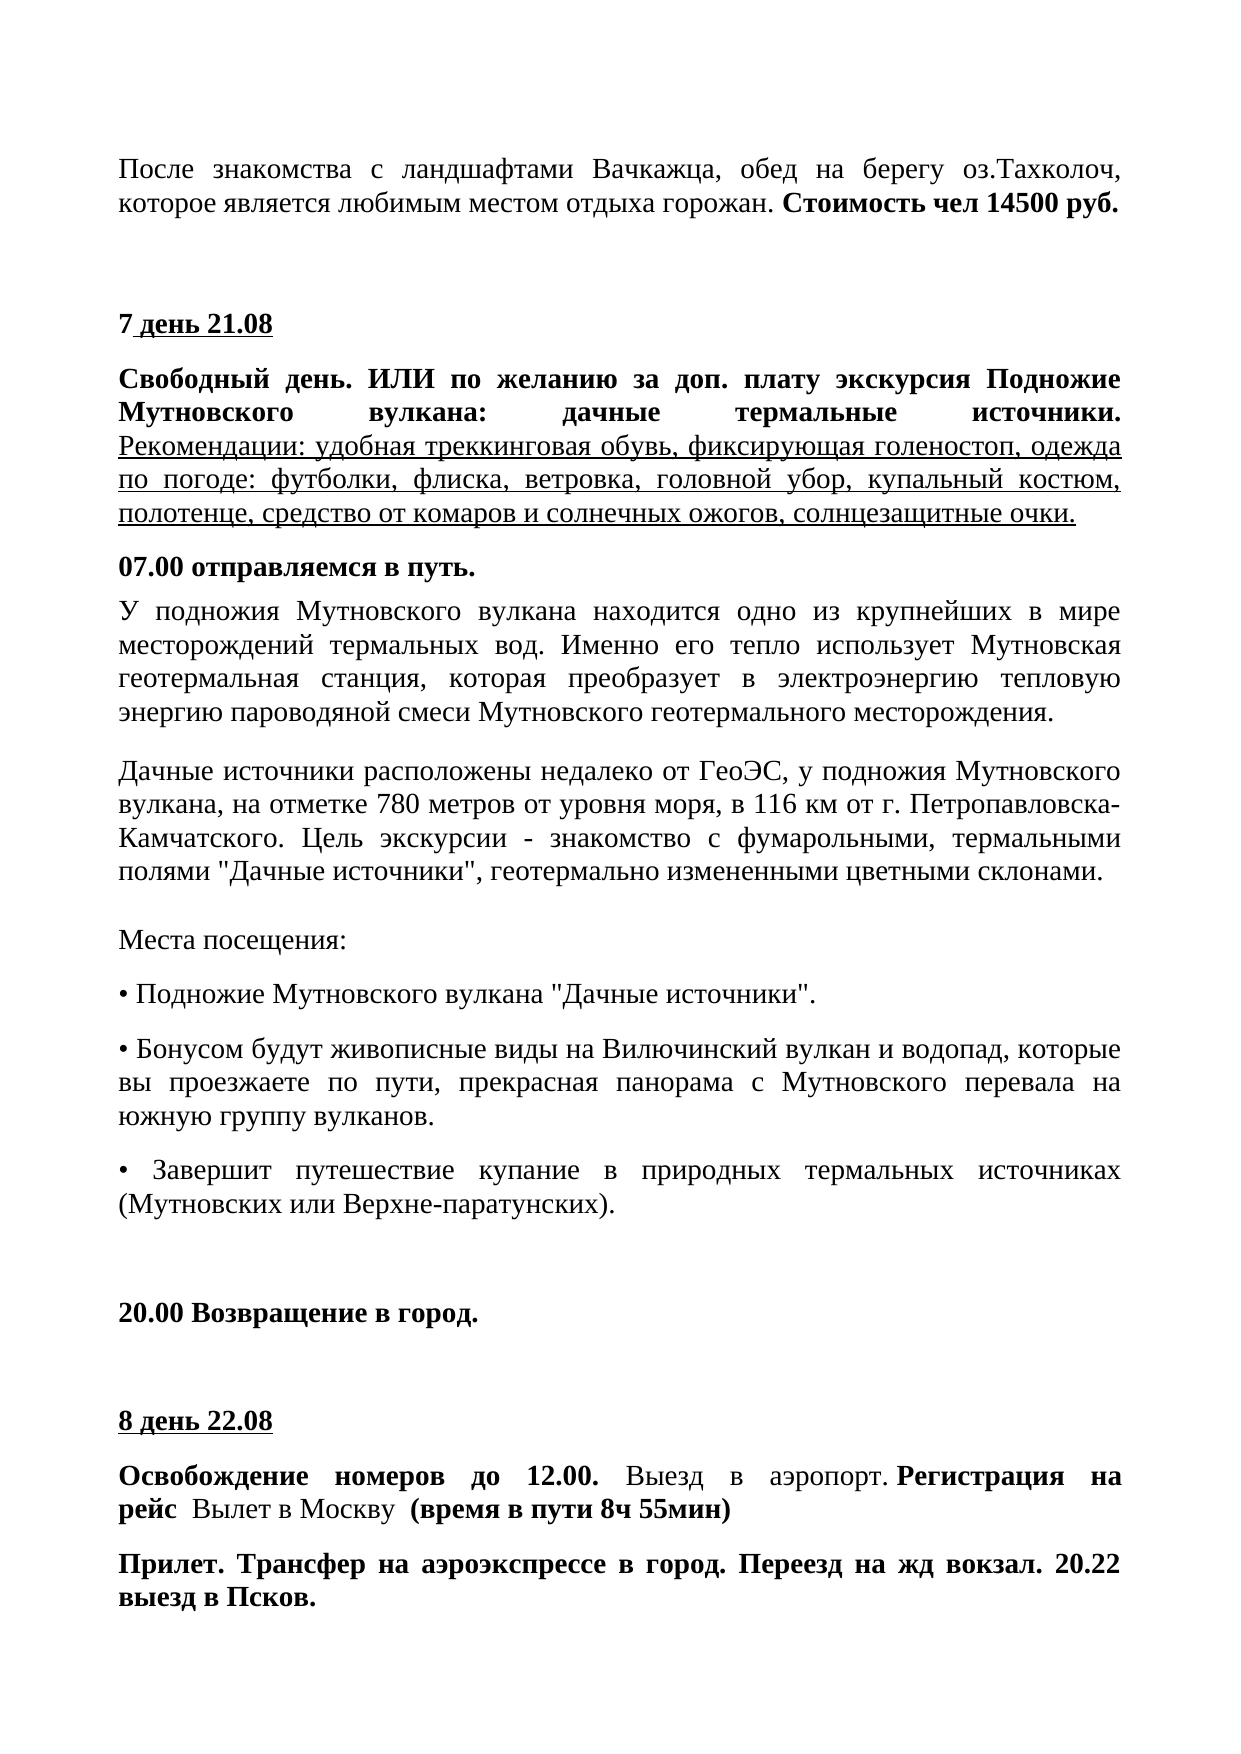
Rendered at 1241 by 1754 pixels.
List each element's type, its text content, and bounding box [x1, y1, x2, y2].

text 07.00 отправляемся в путь. [118, 549, 1122, 583]
text 20.00 Возвращение в город. [118, 1295, 1122, 1328]
text 8 день 22.08 [118, 1403, 1122, 1437]
text Свободный день. ИЛИ по желанию за доп. плату экскурсия Подножие Мутновского вулкана: дачные термальные источники. Рекомендации: удобная треккинговая обувь, фиксирующая голеностоп, одежда [118, 361, 1122, 457]
text 7 день 21.08 [118, 239, 1122, 340]
text • Подножие Мутновского вулкана "Дачные источники". [118, 977, 1122, 1010]
text • Завершит путешествие купание в природных термальных источниках (Мутновских или Верхне-паратунских). [118, 1152, 1122, 1219]
text Дачные источники расположены недалеко от ГеоЭС, у подножия Мутновского вулкана, на отметке 780 метров от уровня моря, в 116 км от г. Петропавловска-Камчатского. Цель экскурсии - знакомство с фумарольными, термальными полями "Дачные источники", геотермально измененными цветными склонами. [118, 753, 1122, 887]
text Места посещения: [118, 922, 1122, 956]
text Прилет. Трансфер на аэроэкспрессе в город. Переезд на жд вокзал. 20.22 выезд в Псков. [118, 1546, 1122, 1613]
text • Бонусом будут живописные виды на Вилючинский вулкан и водопад, которые вы проезжаете по пути, прекрасная панорама с Мутновского перевала на южную группу вулканов. [118, 1031, 1122, 1132]
text Освобождение номеров до 12.00. Выезд в аэропорт. Регистрация на рейс Вылет в Москву (время в пути 8ч 55мин) [118, 1458, 1122, 1525]
text После знакомства с ландшафтами Вачкажца, обед на берегу оз.Тахколоч, которое является любимым местом отдыха горожан. Стоимость чел 14500 руб. [118, 118, 1122, 219]
text по погоде: футболки, флиска, ветровка, головной убор, купальный костюм, полотенце, средство от комаров и солнечных ожогов, солнцезащитные очки. [118, 459, 1122, 529]
text У подножия Мутновского вулкана находится одно из крупнейших в мире месторождений термальных вод. Именно его тепло использует Мутновская геотермальная станция, которая преобразует в электроэнергию тепловую энергию пароводяной смеси Мутновского геотермального месторождения. [118, 593, 1122, 728]
